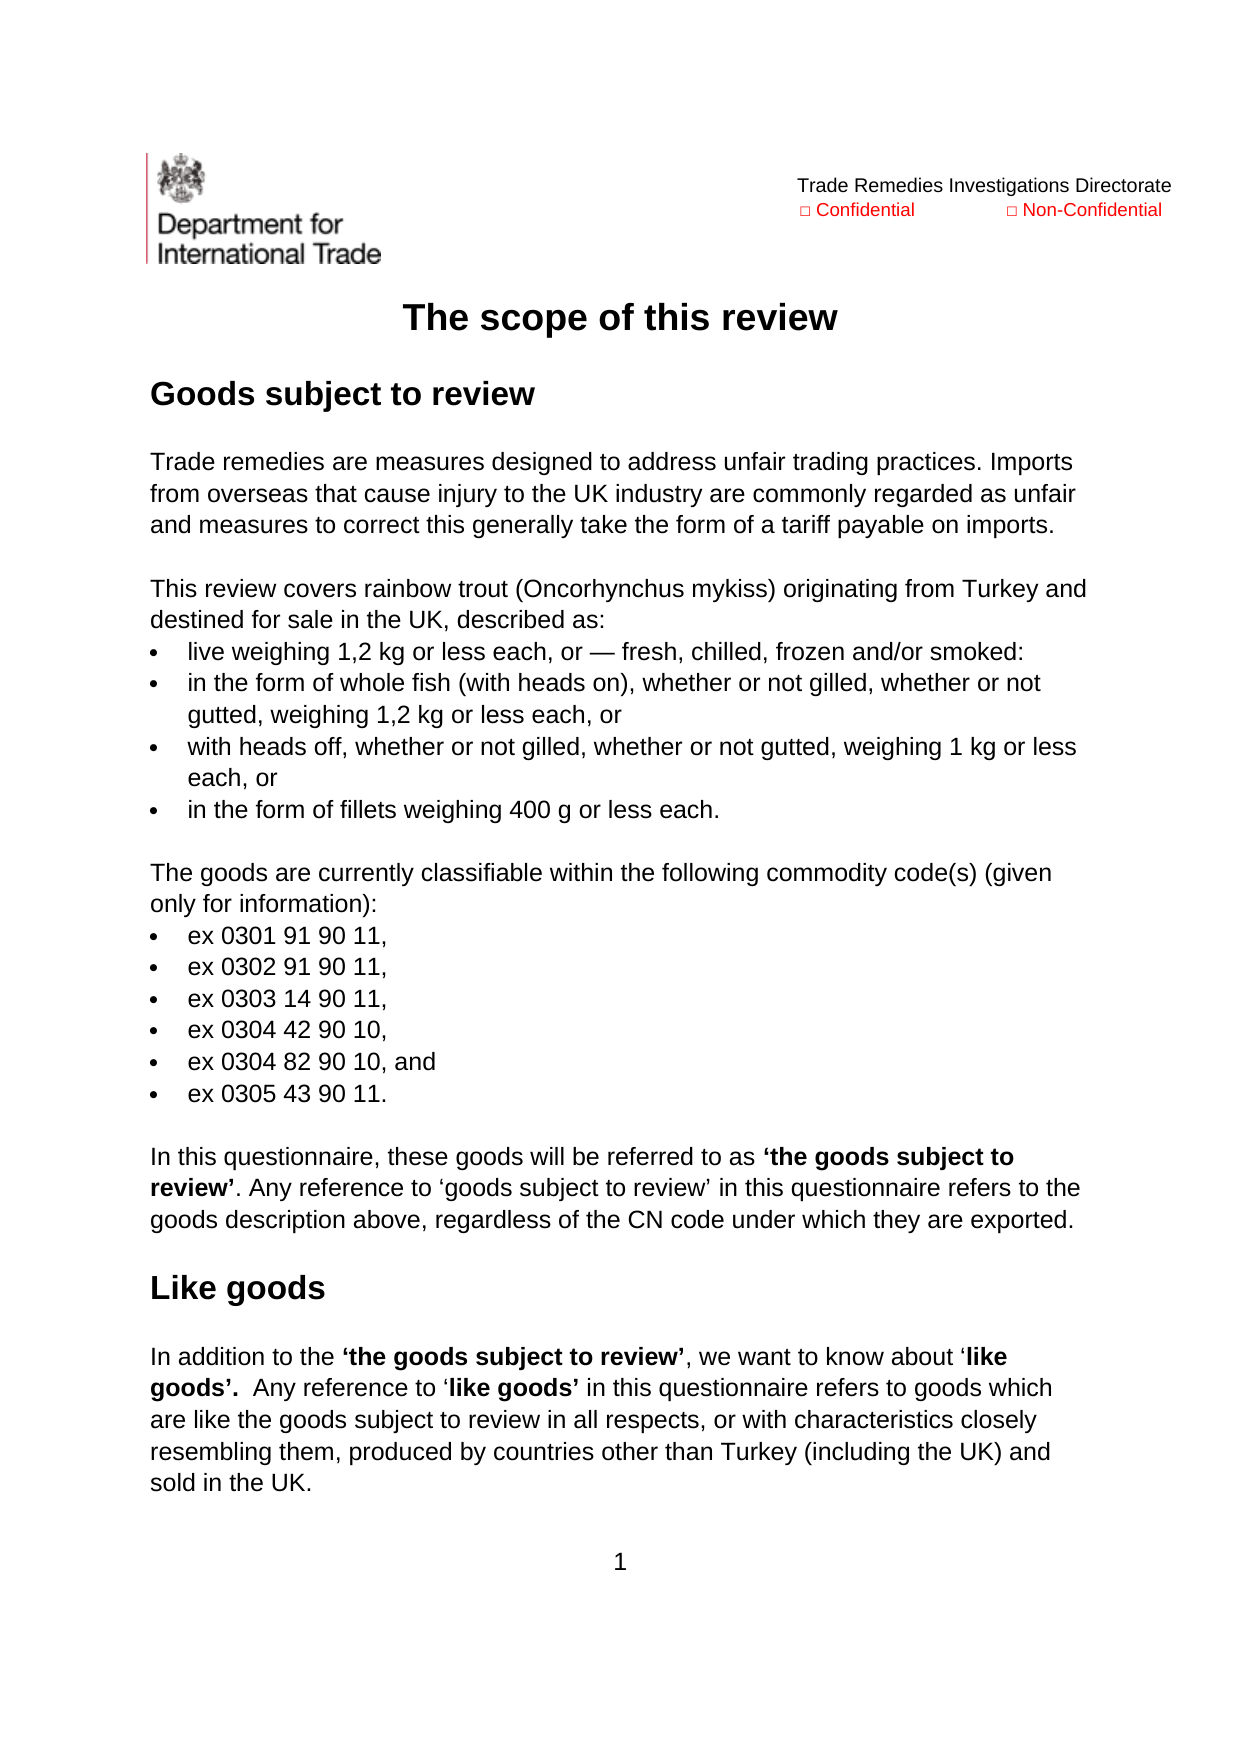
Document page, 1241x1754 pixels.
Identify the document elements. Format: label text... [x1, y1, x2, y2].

list ex 0303 14 90 11, [150, 984, 1090, 1013]
text Trade remedies are measures designed to address unfair trading practices. Imports from overseas that cause injury to the UK industry are commonly regarded as unfair and measures to correct this generally take the form of a tariff payable on imports. [150, 447, 1090, 539]
list ex 0305 43 90 11. [150, 1079, 1090, 1107]
text In addition to the ‘the goods subject to review’, we want to know about ‘like goods’. Any reference to ‘like goods’ in this questionnaire refers to goods which are like the goods subject to review in all respects, or with characteristics closely resembling them, produced by countries other than Turkey (including the UK) and sold in the UK. [150, 1342, 1090, 1497]
list ex 0301 91 90 11, [150, 921, 1090, 949]
text In this questionnaire, these goods will be referred to as ‘the goods subject to review’. Any reference to ‘goods subject to review’ in this questionnaire refers to the goods description above, regardless of the CN code under which they are exported. [150, 1142, 1090, 1234]
subtitle Goods subject to review [150, 374, 1090, 412]
list ex 0304 82 90 10, and [150, 1047, 1090, 1076]
list live weighing 1,2 kg or less each, or — fresh, chilled, frozen and/or smoked: [150, 637, 1090, 666]
subtitle Like goods [150, 1268, 1090, 1306]
text This review covers rainbow trout (Oncorhynchus mykiss) originating from Turkey and destined for sale in the UK, described as: [150, 574, 1090, 634]
list with heads off, whether or not gilled, whether or not gutted, weighing 1 kg or less each, or [150, 731, 1090, 792]
text The goods are currently classifiable within the following commodity code(s) (given only for information): [150, 858, 1090, 918]
subtitle The scope of this review [150, 295, 1090, 338]
list in the form of fillets weighing 400 g or less each. [150, 794, 1090, 823]
list ex 0302 91 90 11, [150, 952, 1090, 981]
list in the form of whole fish (with heads on), whether or not gilled, whether or not gutted, weighing 1,2 kg or less each, or [150, 668, 1090, 729]
list ex 0304 42 90 10, [150, 1016, 1090, 1044]
